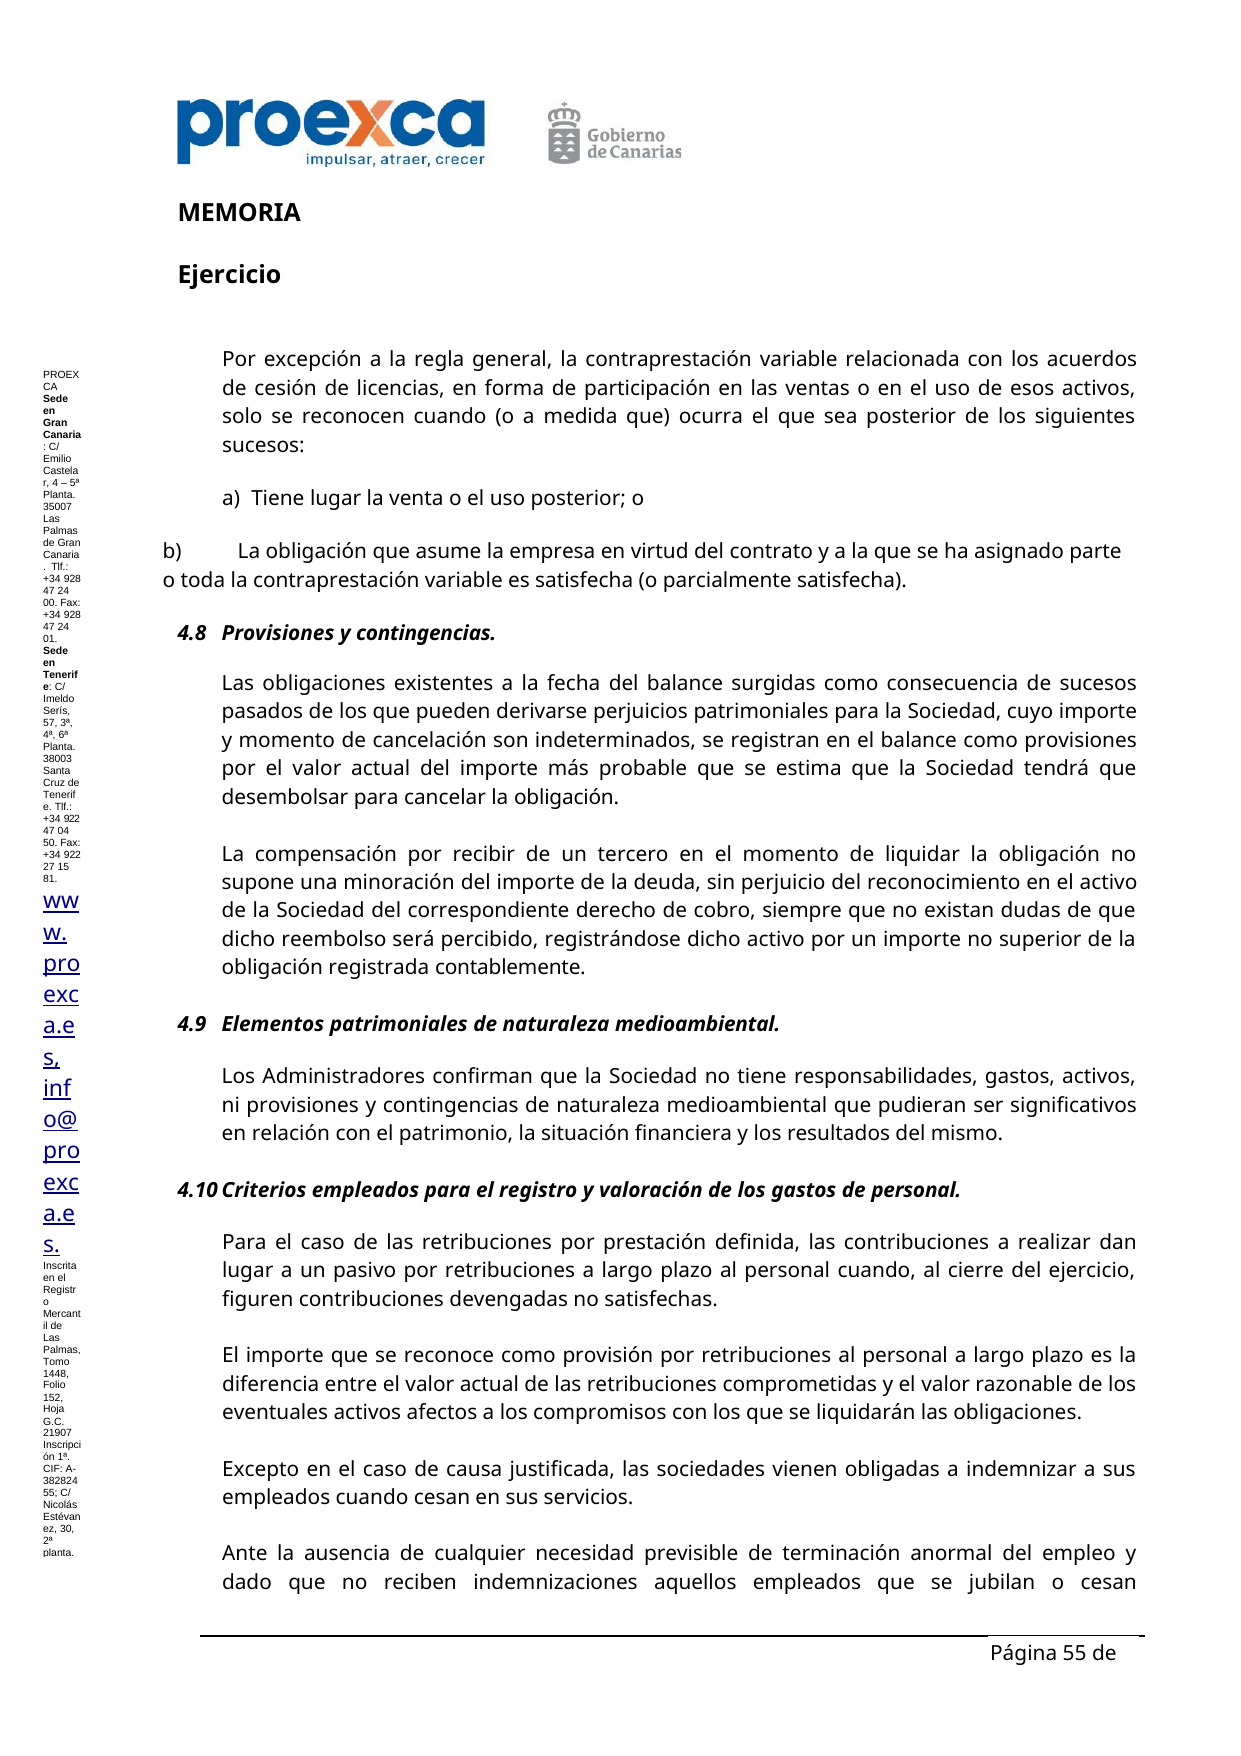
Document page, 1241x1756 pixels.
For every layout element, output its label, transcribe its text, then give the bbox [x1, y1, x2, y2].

text La compensación por recibir de un tercero en el momento de liquidar la obligación no supone una minoración del importe de la deuda, sin perjuicio del reconocimiento en el activo de la Sociedad del correspondiente derecho de cobro, siempre que no existan dudas de que dicho reembolso será percibido, registrándose dicho activo por un importe no superior de la obligación registrada contablemente. [221, 839, 1138, 981]
text Las obligaciones existentes a la fecha del balance surgidas como consecuencia de sucesos pasados de los que pueden derivarse perjuicios patrimoniales para la Sociedad, cuyo importe y momento de cancelación son indeterminados, se registran en el balance como provisiones por el valor actual del importe más probable que se estima que la Sociedad tendrá que desembolsar para cancelar la obligación. [221, 668, 1138, 810]
text Los Administradores confirman que la Sociedad no tiene responsabilidades, gastos, activos, ni provisiones y contingencias de naturaleza medioambiental que pudieran ser significativos en relación con el patrimonio, la situación financiera y los resultados del mismo. [221, 1061, 1137, 1147]
list Provisiones y contingencias. [177, 618, 1167, 647]
list Criterios empleados para el registro y valoración de los gastos de personal. [177, 1175, 1167, 1204]
text Para el caso de las retribuciones por prestación definida, las contribuciones a realizar dan lugar a un pasivo por retribuciones a largo plazo al personal cuando, al cierre del ejercicio, figuren contribuciones devengadas no satisfechas. [222, 1227, 1137, 1312]
text 47 04 50. Fax: +34 922 27 15 81. www.proexca.es, info@proexca.es. Inscrita en el Registro Mercantil de Las Palmas, Tomo 1448, Folio 152, Hoja G.C. 21907 Inscripción 1ª. CIF: A-38282455; C/ Nicolás Estévanez, 30, 2ª planta. 35007 Las Palmas de Gran [43, 824, 81, 1557]
text El importe que se reconoce como provisión por retribuciones al personal a largo plazo es la diferencia entre el valor actual de las retribuciones comprometidas y el valor razonable de los eventuales activos afectos a los compromisos con los que se liquidarán las obligaciones. [222, 1340, 1137, 1426]
list Tiene lugar la venta o el uso posterior; o [222, 483, 1167, 512]
text Excepto en el caso de causa justificada, las sociedades vienen obligadas a indemnizar a sus empleados cuando cesan en sus servicios. [222, 1454, 1137, 1511]
list La obligación que asume la empresa en virtud del contrato y a la que se ha asignado parte o toda la contraprestación variable es satisfecha (o parcialmente satisfecha). [162, 537, 1137, 593]
text Por excepción a la regla general, la contraprestación variable relacionada con los acuerdos de cesión de licencias, en forma de participación en las ventas o en el uso de esos activos, solo se reconocen cuando (o a medida que) ocurra el que sea posterior de los siguientes sucesos: [222, 344, 1137, 458]
text Ante la ausencia de cualquier necesidad previsible de terminación anormal del empleo y dado que no reciben indemnizaciones aquellos empleados que se jubilan o cesan voluntariamente en sus servicios, los pagos por indemnizaciones, cuando surgen, se cargan a gastos en el momento en que se toma la decisión de efectuar el despido. [222, 1538, 1138, 1595]
list Elementos patrimoniales de naturaleza medioambiental. [177, 1009, 1167, 1038]
text PROEXCA Sede en Gran Canaria: C/ Emilio Castelar, 4 – 5ª Planta. 35007 Las Palmas de Gran Canaria. Tlf.: +34 928 47 24 00. Fax: +34 928 47 24 01. Sede en Tenerife: C/ Imeldo Serís, 57, 3ª, 4ª, 6ª Planta. 38003 Santa Cruz de Tenerife. Tlf.: +34 922 [43, 369, 81, 824]
